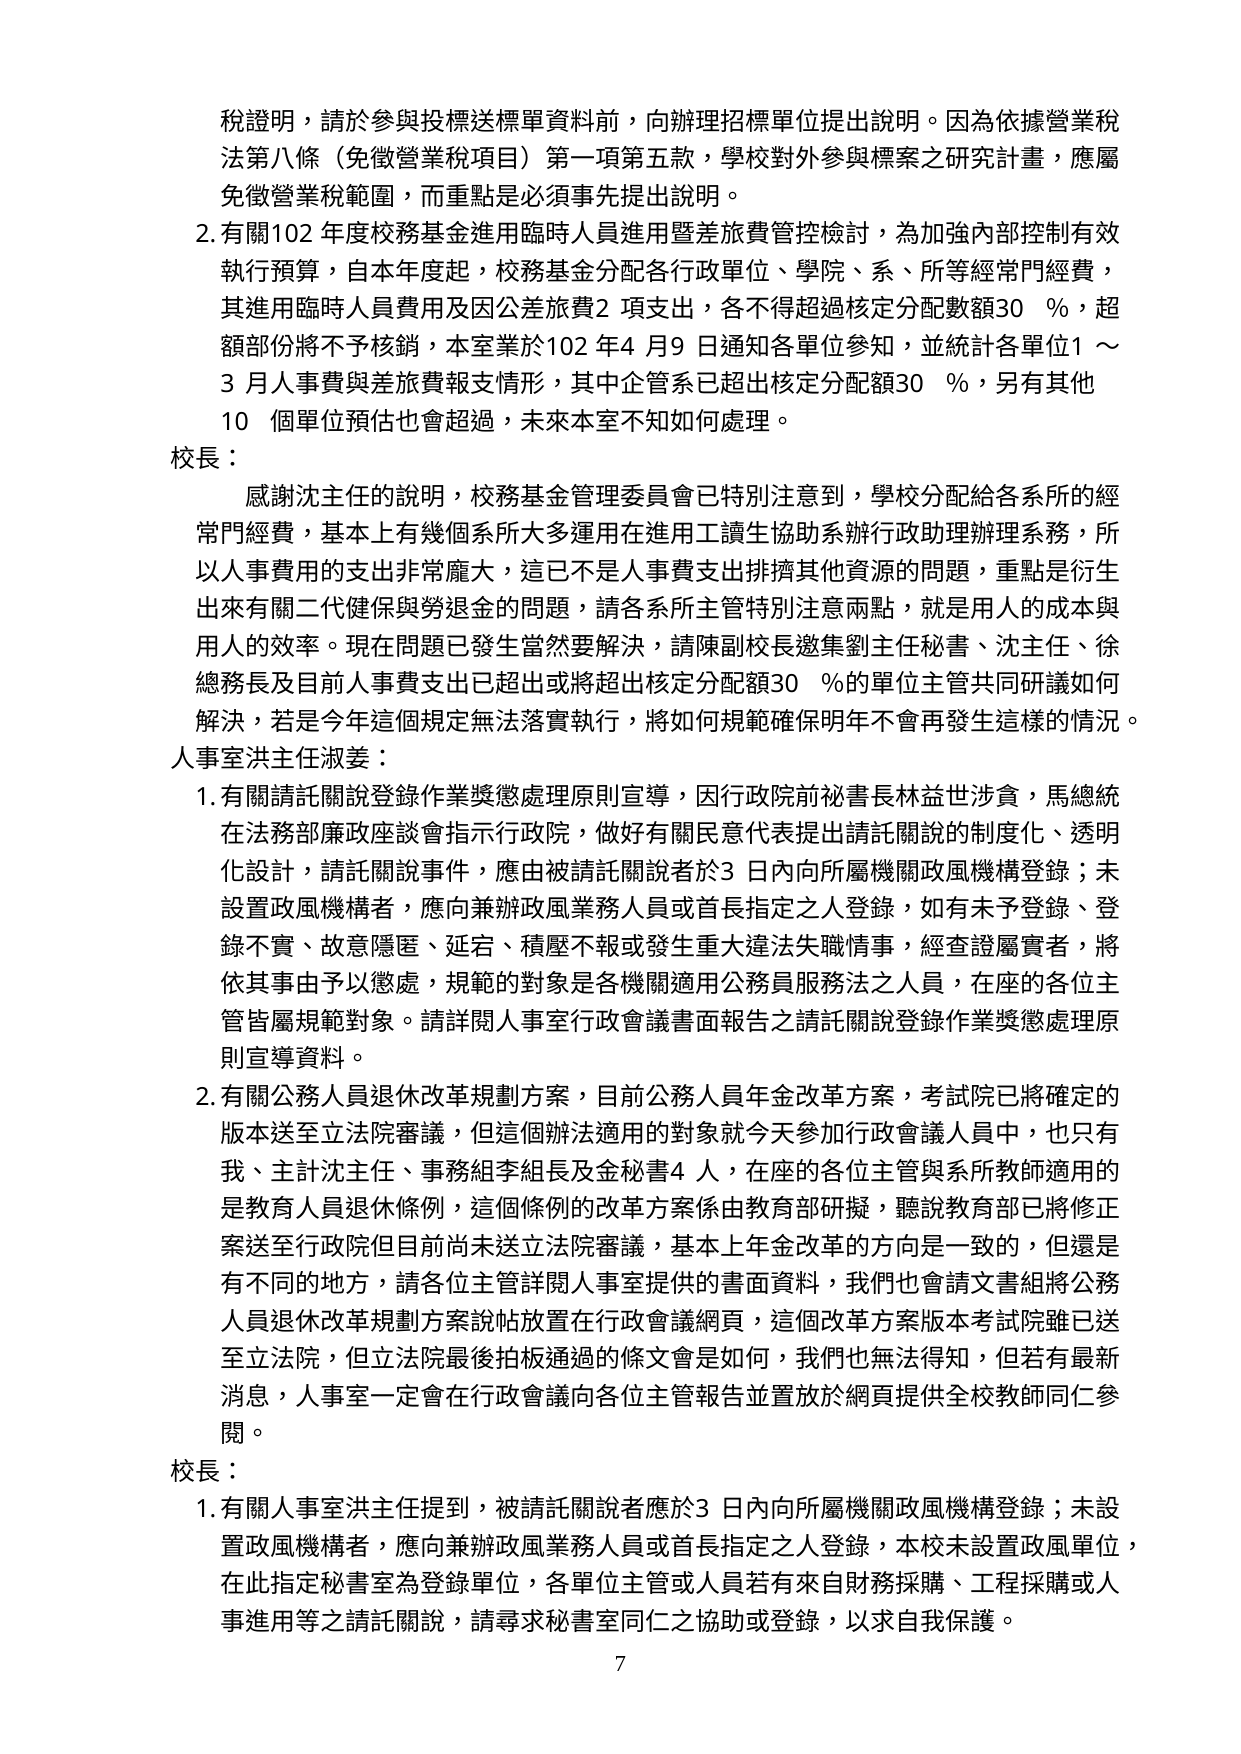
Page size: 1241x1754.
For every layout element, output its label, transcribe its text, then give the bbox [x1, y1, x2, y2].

text 人事室洪主任淑姜： [120, 738, 1120, 776]
text 感謝沈主任的說明，校務基金管理委員會已特別注意到，學校分配給各系所的經常門經費，基本上有幾個系所大多運用在進用工讀生協助系辦行政助理辦理系務，所以人事費用的支出非常龐大，這已不是人事費支出排擠其他資源的問題，重點是衍生出來有關二代健保與勞退金的問題，請各系所主管特別注意兩點，就是用人的成本與用人的效率。現在問題已發生當然要解決，請陳副校長邀集劉主任秘書、沈主任、徐總務長及目前人事費支出已超出或將超出核定分配額30％的單位主管共同研議如何解決，若是今年這個規定無法落實執行，將如何規範確保明年不會再發生這樣的情況。 [195, 476, 1120, 738]
text 2.有關102年度校務基金進用臨時人員進用暨差旅費管控檢討，為加強內部控制有效執行預算，自本年度起，校務基金分配各行政單位、學院、系、所等經常門經費，其進用臨時人員費用及因公差旅費2項支出，各不得超過核定分配數額30％，超額部份將不予核銷，本室業於102年4月9日通知各單位參知，並統計各單位1〜3月人事費與差旅費報支情形，其中企管系已超出核定分配額30％，另有其他10個單位預估也會超過，未來本室不知如何處理。 [195, 213, 1120, 438]
text 1.有關請託關說登錄作業獎懲處理原則宣導，因行政院前祕書長林益世涉貪，馬總統在法務部廉政座談會指示行政院，做好有關民意代表提出請託關說的制度化、透明化設計，請託關說事件，應由被請託關說者於3日內向所屬機關政風機構登錄；未設置政風機構者，應向兼辦政風業務人員或首長指定之人登錄，如有未予登錄、登錄不實、故意隱匿、延宕、積壓不報或發生重大違法失職情事，經查證屬實者，將依其事由予以懲處，規範的對象是各機關適用公務員服務法之人員，在座的各位主管皆屬規範對象。請詳閱人事室行政會議書面報告之請託關說登錄作業獎懲處理原則宣導資料。 [195, 776, 1120, 1076]
text 1.有關人事室洪主任提到，被請託關說者應於3日內向所屬機關政風機構登錄；未設置政風機構者，應向兼辦政風業務人員或首長指定之人登錄，本校未設置政風單位，在此指定秘書室為登錄單位，各單位主管或人員若有來自財務採購、工程採購或人事進用等之請託關說，請尋求秘書室同仁之協助或登錄，以求自我保護。 [195, 1488, 1120, 1638]
text 校長： [120, 438, 1120, 476]
text 2.有關公務人員退休改革規劃方案，目前公務人員年金改革方案，考試院已將確定的版本送至立法院審議，但這個辦法適用的對象就今天參加行政會議人員中，也只有我、主計沈主任、事務組李組長及金秘書4人，在座的各位主管與系所教師適用的是教育人員退休條例，這個條例的改革方案係由教育部研擬，聽說教育部已將修正案送至行政院但目前尚未送立法院審議，基本上年金改革的方向是一致的，但還是有不同的地方，請各位主管詳閱人事室提供的書面資料，我們也會請文書組將公務人員退休改革規劃方案說帖放置在行政會議網頁，這個改革方案版本考試院雖已送至立法院，但立法院最後拍板通過的條文會是如何，我們也無法得知，但若有最新消息，人事室一定會在行政會議向各位主管報告並置放於網頁提供全校教師同仁參閱。 [195, 1076, 1120, 1451]
text 稅證明，請於參與投標送標單資料前，向辦理招標單位提出說明。因為依據營業稅法第八條（免徵營業稅項目）第一項第五款，學校對外參與標案之研究計畫，應屬免徵營業稅範圍，而重點是必須事先提出說明。 [195, 101, 1120, 213]
text 校長： [120, 1451, 1120, 1488]
